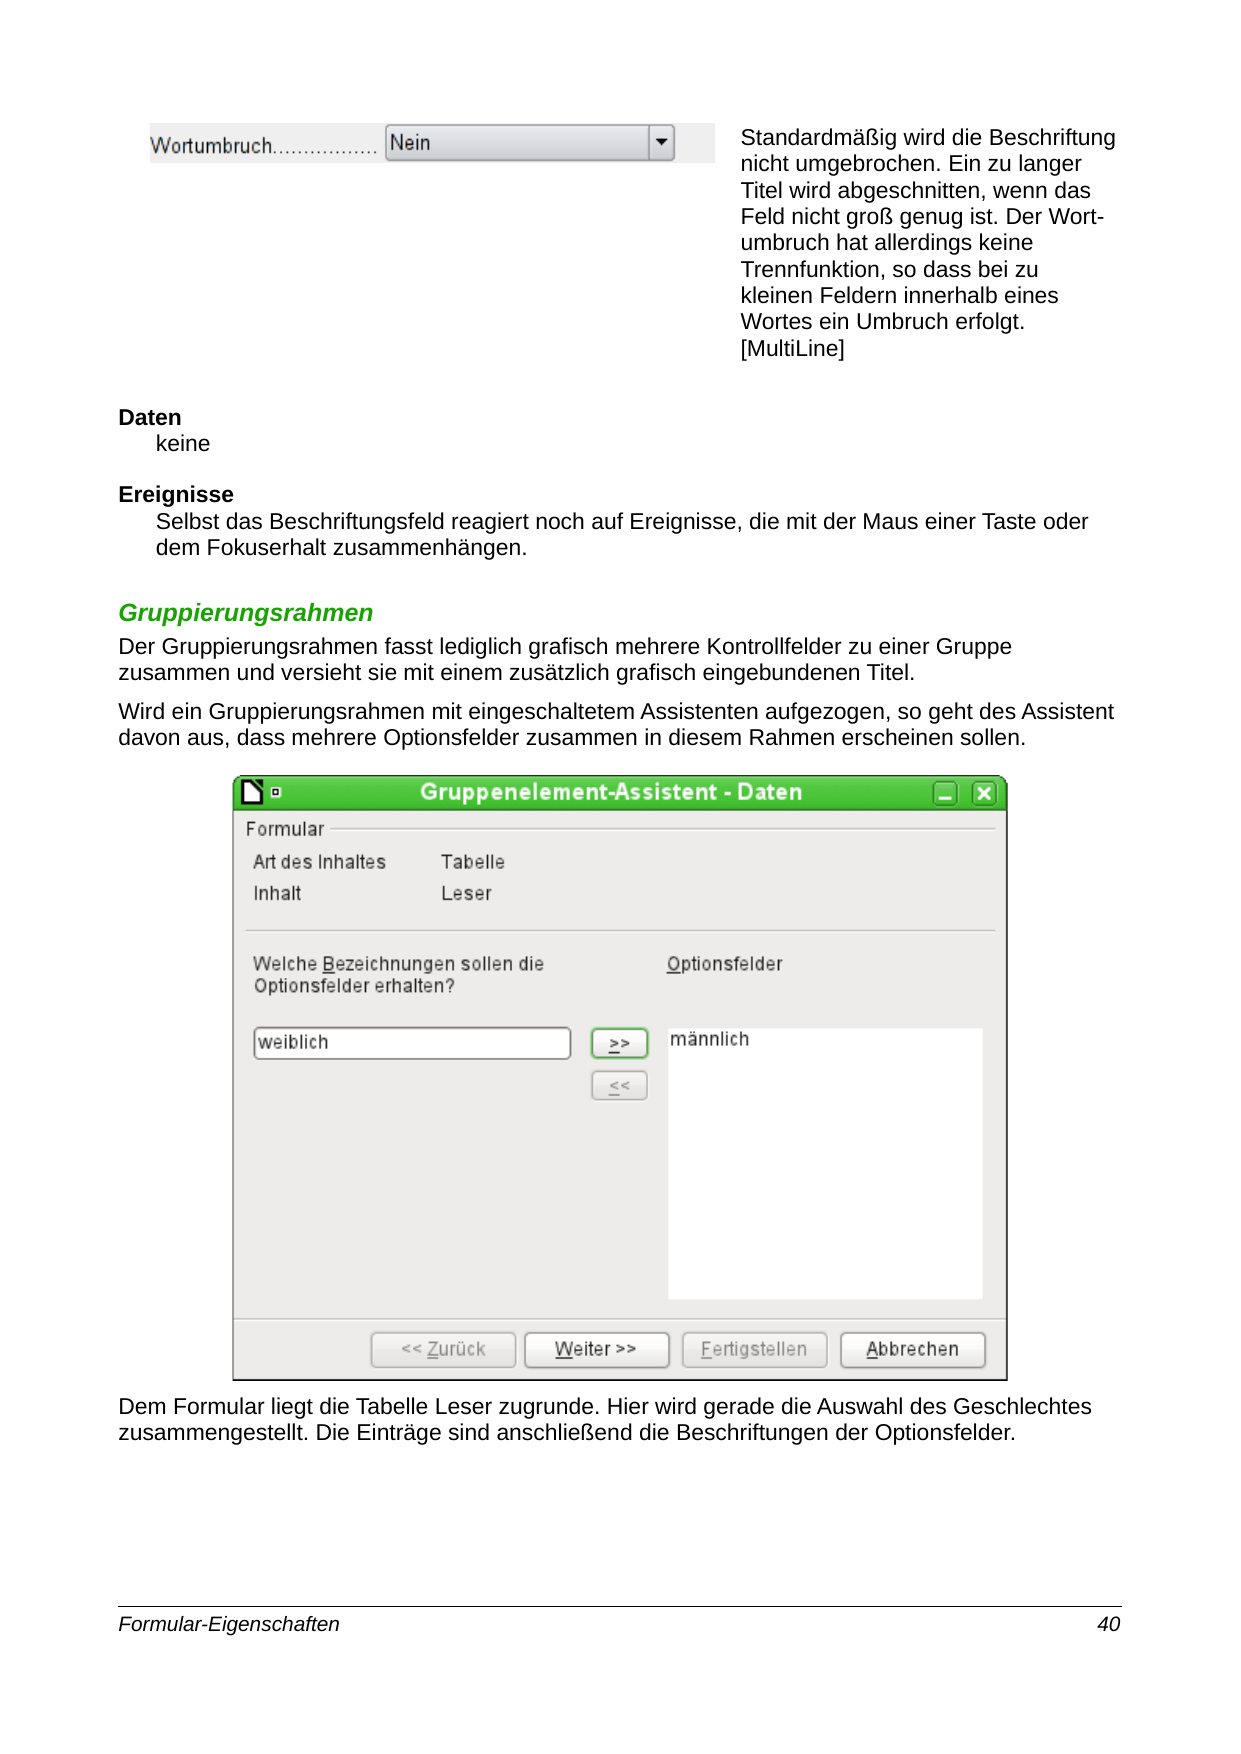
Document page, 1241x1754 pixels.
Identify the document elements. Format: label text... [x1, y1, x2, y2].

list Daten [118, 403, 1122, 430]
subtitle Gruppierungsrahmen [118, 598, 1122, 627]
table_cell [144, 118, 734, 379]
text Wird ein Gruppierungsrahmen mit eingeschaltetem Assistenten aufgezogen, so geht des Assistent davon aus, dass mehrere Optionsfelder zusammen in diesem Rahmen erscheinen sollen. [118, 698, 1122, 751]
text Dem Formular liegt die Tabelle Leser zugrunde. Hier wird gerade die Auswahl des Geschlechtes zusammengestellt. Die Einträge sind anschließend die Beschriftungen der Optionsfelder. [118, 1393, 1122, 1446]
picture [232, 775, 1008, 1381]
text Der Gruppierungsrahmen fasst lediglich grafisch mehrere Kontrollfelder zu einer Gruppe zusammen und versieht sie mit einem zusätzlich grafisch eingebundenen Titel. [118, 633, 1122, 686]
picture [149, 123, 716, 163]
text keine [156, 430, 1122, 456]
text Selbst das Beschriftungsfeld reagiert noch auf Ereignisse, die mit der Maus einer Taste oder dem Fokuserhalt zusammenhängen. [156, 508, 1122, 560]
list Ereignisse [118, 481, 1122, 508]
table_cell Standardmäßig wird die Beschriftung nicht umgebrochen. Ein zu langer Titel wird abgeschnitten, wenn das Feld nicht groß genug ist. Der Wort­umbruch hat allerdings keine Trennfunktion, so dass bei zu kleinen Feldern innerhalb eines Wortes ein Umbruch erfolgt. [MultiLine] [735, 118, 1122, 379]
